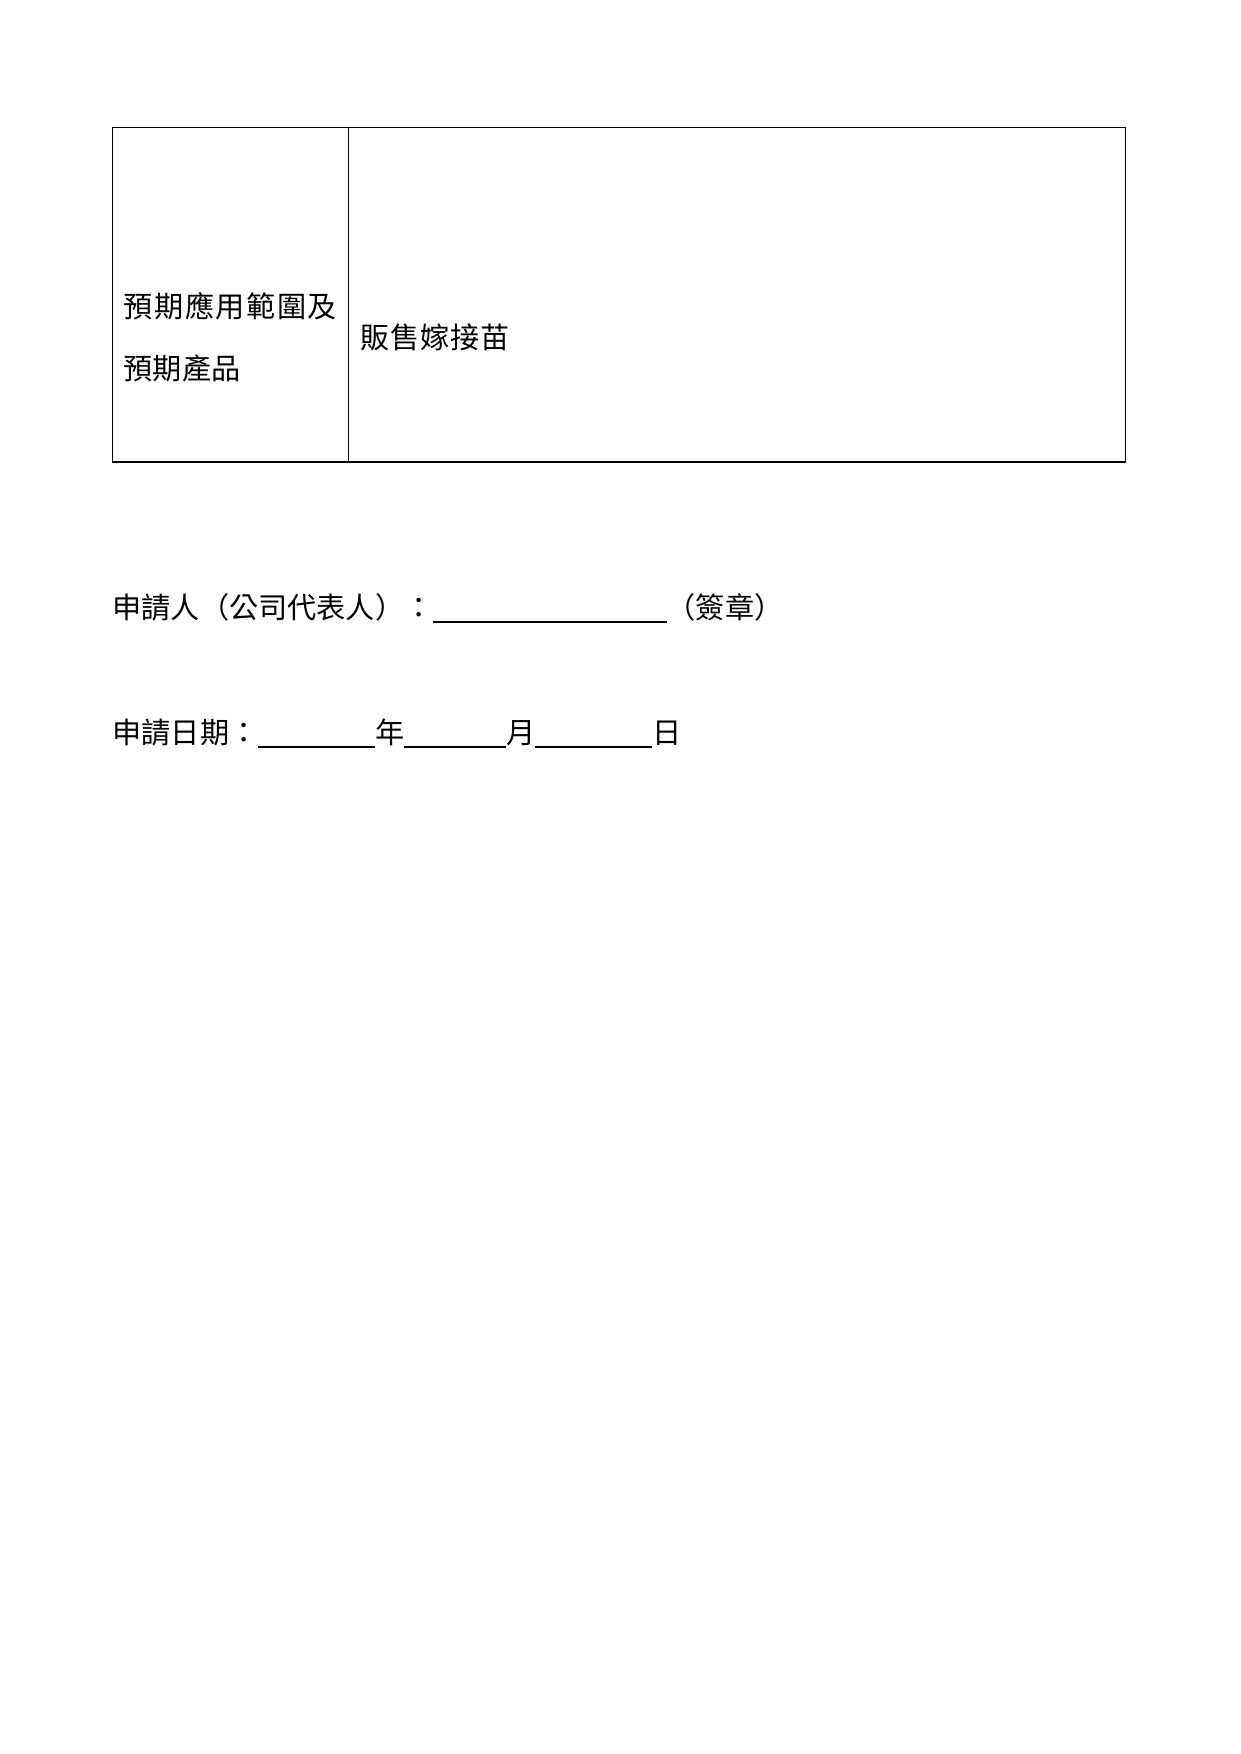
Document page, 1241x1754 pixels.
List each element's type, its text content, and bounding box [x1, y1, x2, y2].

text 申請日期： 年 月 日 [112, 689, 1128, 752]
text 申請人（公司代表人）： （簽章） [112, 564, 1128, 627]
table_cell 販售嫁接苗 [349, 128, 1125, 461]
table_cell 預期應用範圍及預期產品 [113, 128, 348, 461]
